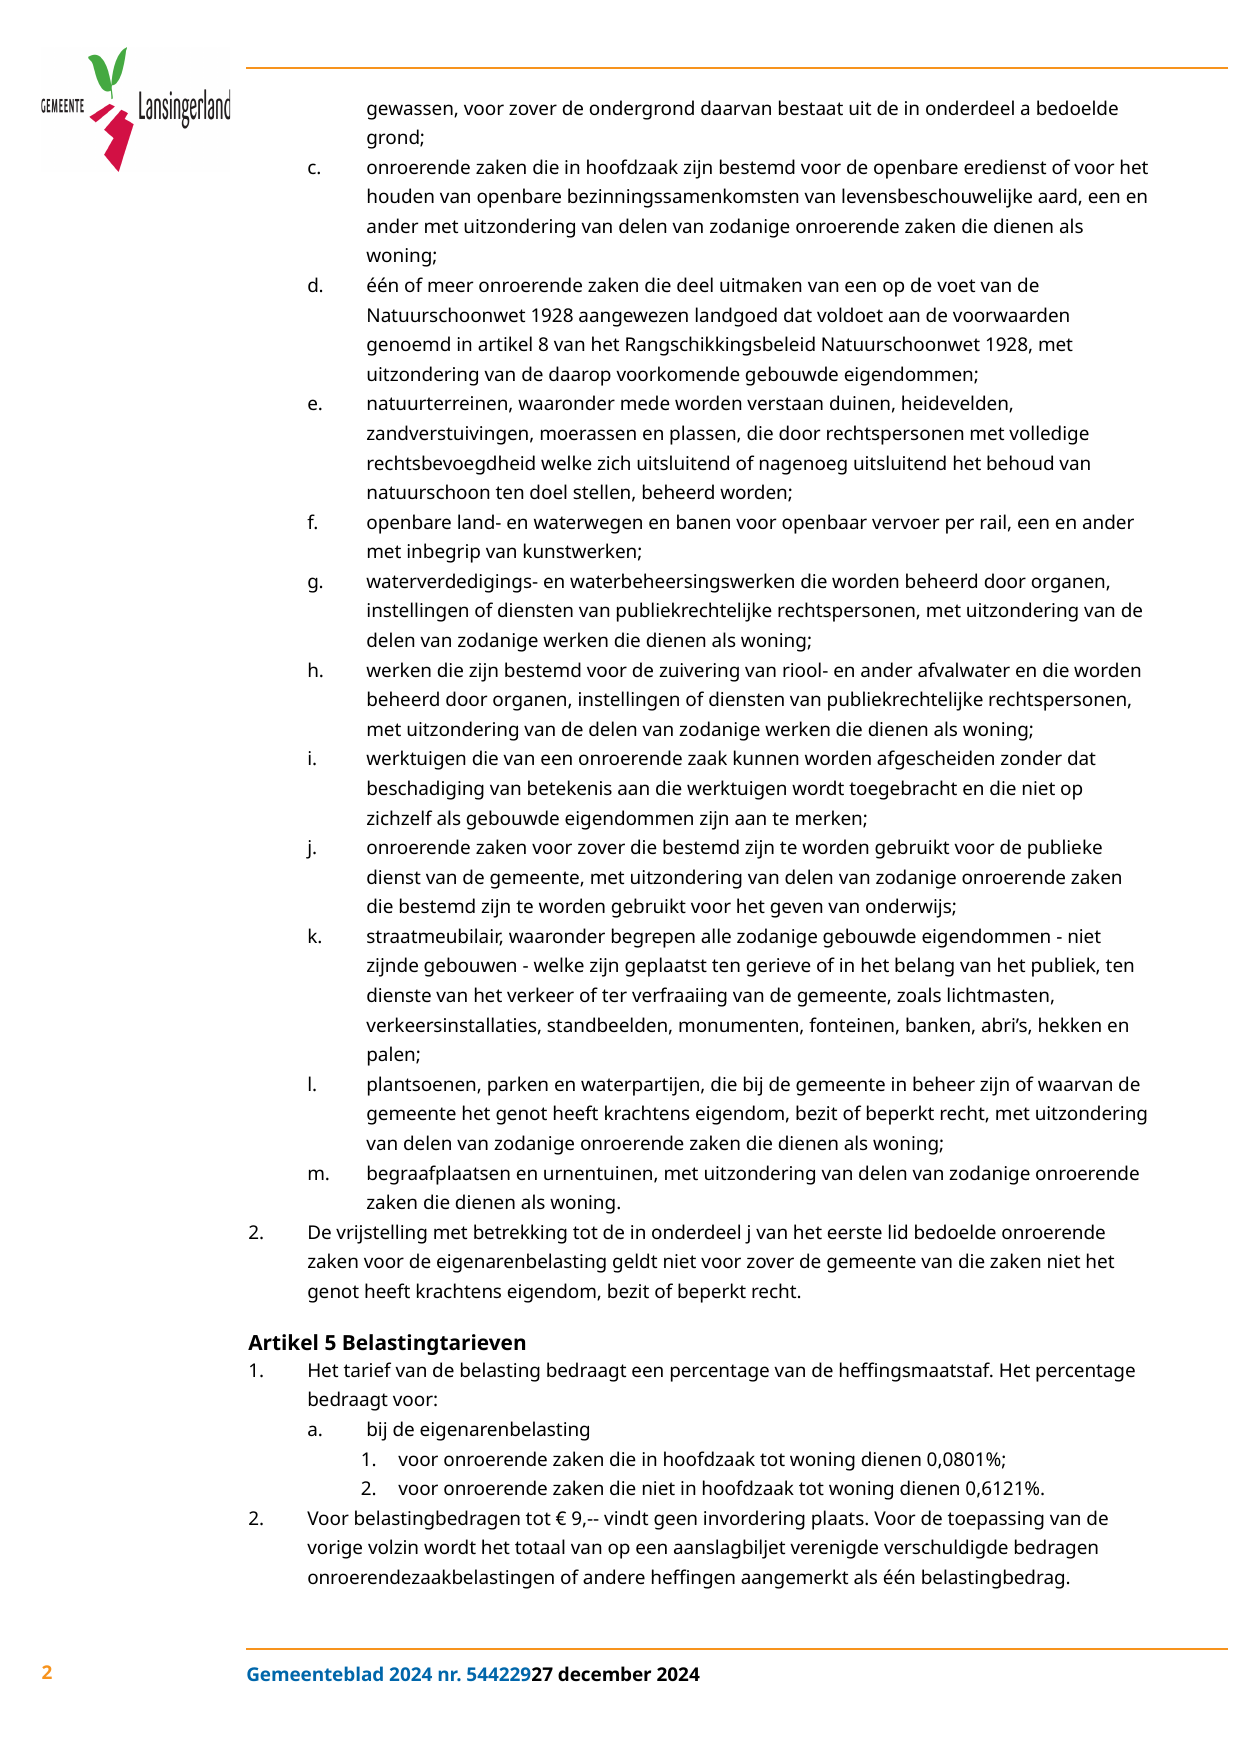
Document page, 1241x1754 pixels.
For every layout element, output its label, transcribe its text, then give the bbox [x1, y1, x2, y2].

list natuurterreinen, waaronder mede worden verstaan duinen, heidevelden, zandverstuivingen, moerassen en plassen, die door rechtspersonen met volledige rechtsbevoegdheid welke zich uitsluitend of nagenoeg uitsluitend het behoud van natuurschoon ten doel stellen, beheerd worden; [307, 391, 1152, 505]
list voor onroerende zaken die niet in hoofdzaak tot woning dienen 0,6121%. [361, 1475, 1152, 1501]
list waterverdedigings- en waterbeheersingswerken die worden beheerd door organen, instellingen of diensten van publiekrechtelijke rechtspersonen, met uitzondering van de delen van zodanige werken die dienen als woning; [307, 568, 1152, 653]
list werken die zijn bestemd voor de zuivering van riool- en ander afvalwater en die worden beheerd door organen, instellingen of diensten van publiekrechtelijke rechtspersonen, met uitzondering van de delen van zodanige werken die dienen als woning; [307, 657, 1152, 742]
list Het tarief van de belasting bedraagt een percentage van de heffingsmaatstaf. Het percentage bedraagt voor: [248, 1357, 1152, 1412]
list onroerende zaken die in hoofdzaak zijn bestemd voor de openbare eredienst of voor het houden van openbare bezinningssamenkomsten van levensbeschouwelijke aard, een en ander met uitzondering van delen van zodanige onroerende zaken die dienen als woning; [307, 154, 1152, 268]
list De vrijstelling met betrekking tot de in onderdeel j van het eerste lid bedoelde onroerende zaken voor de eigenarenbelasting geldt niet voor zover de gemeente van die zaken niet het genot heeft krachtens eigendom, bezit of beperkt recht. [248, 1219, 1152, 1304]
list bij de eigenarenbelasting [307, 1416, 1152, 1442]
list werktuigen die van een onroerende zaak kunnen worden afgescheiden zonder dat beschadiging van betekenis aan die werktuigen wordt toegebracht en die niet op zichzelf als gebouwde eigendommen zijn aan te merken; [307, 746, 1152, 831]
list gewassen, voor zover de ondergrond daarvan bestaat uit de in onderdeel a bedoelde grond; [307, 95, 1152, 150]
list openbare land- en waterwegen en banen voor openbaar vervoer per rail, een en ander met inbegrip van kunstwerken; [307, 509, 1152, 564]
list Voor belastingbedragen tot € 9,-- vindt geen invordering plaats. Voor de toepassing van de vorige volzin wordt het totaal van op een aanslagbiljet verenigde verschuldigde bedragen onroerendezaakbelastingen of andere heffingen aangemerkt als één belastingbedrag. [248, 1505, 1152, 1590]
text Artikel 5 Belastingtarieven [248, 1328, 1152, 1357]
picture [41, 47, 231, 172]
list voor onroerende zaken die in hoofdzaak tot woning dienen 0,0801%; [361, 1446, 1152, 1471]
list één of meer onroerende zaken die deel uitmaken van een op de voet van de Natuurschoonwet 1928 aangewezen landgoed dat voldoet aan de voorwaarden genoemd in artikel 8 van het Rangschikkingsbeleid Natuurschoonwet 1928, met uitzondering van de daarop voorkomende gebouwde eigendommen; [307, 272, 1152, 387]
list straatmeubilair, waaronder begrepen alle zodanige gebouwde eigendommen - niet zijnde gebouwen - welke zijn geplaatst ten gerieve of in het belang van het publiek, ten dienste van het verkeer of ter verfraaiing van de gemeente, zoals lichtmasten, verkeersinstallaties, standbeelden, monumenten, fonteinen, banken, abri’s, hekken en palen; [307, 923, 1152, 1067]
list begraafplaatsen en urnentuinen, met uitzondering van delen van zodanige onroerende zaken die dienen als woning. [307, 1160, 1152, 1215]
list plantsoenen, parken en waterpartijen, die bij de gemeente in beheer zijn of waarvan de gemeente het genot heeft krachtens eigendom, bezit of beperkt recht, met uitzondering van delen van zodanige onroerende zaken die dienen als woning; [307, 1071, 1152, 1156]
list onroerende zaken voor zover die bestemd zijn te worden gebruikt voor de publieke dienst van de gemeente, met uitzondering van delen van zodanige onroerende zaken die bestemd zijn te worden gebruikt voor het geven van onderwijs; [307, 834, 1152, 919]
